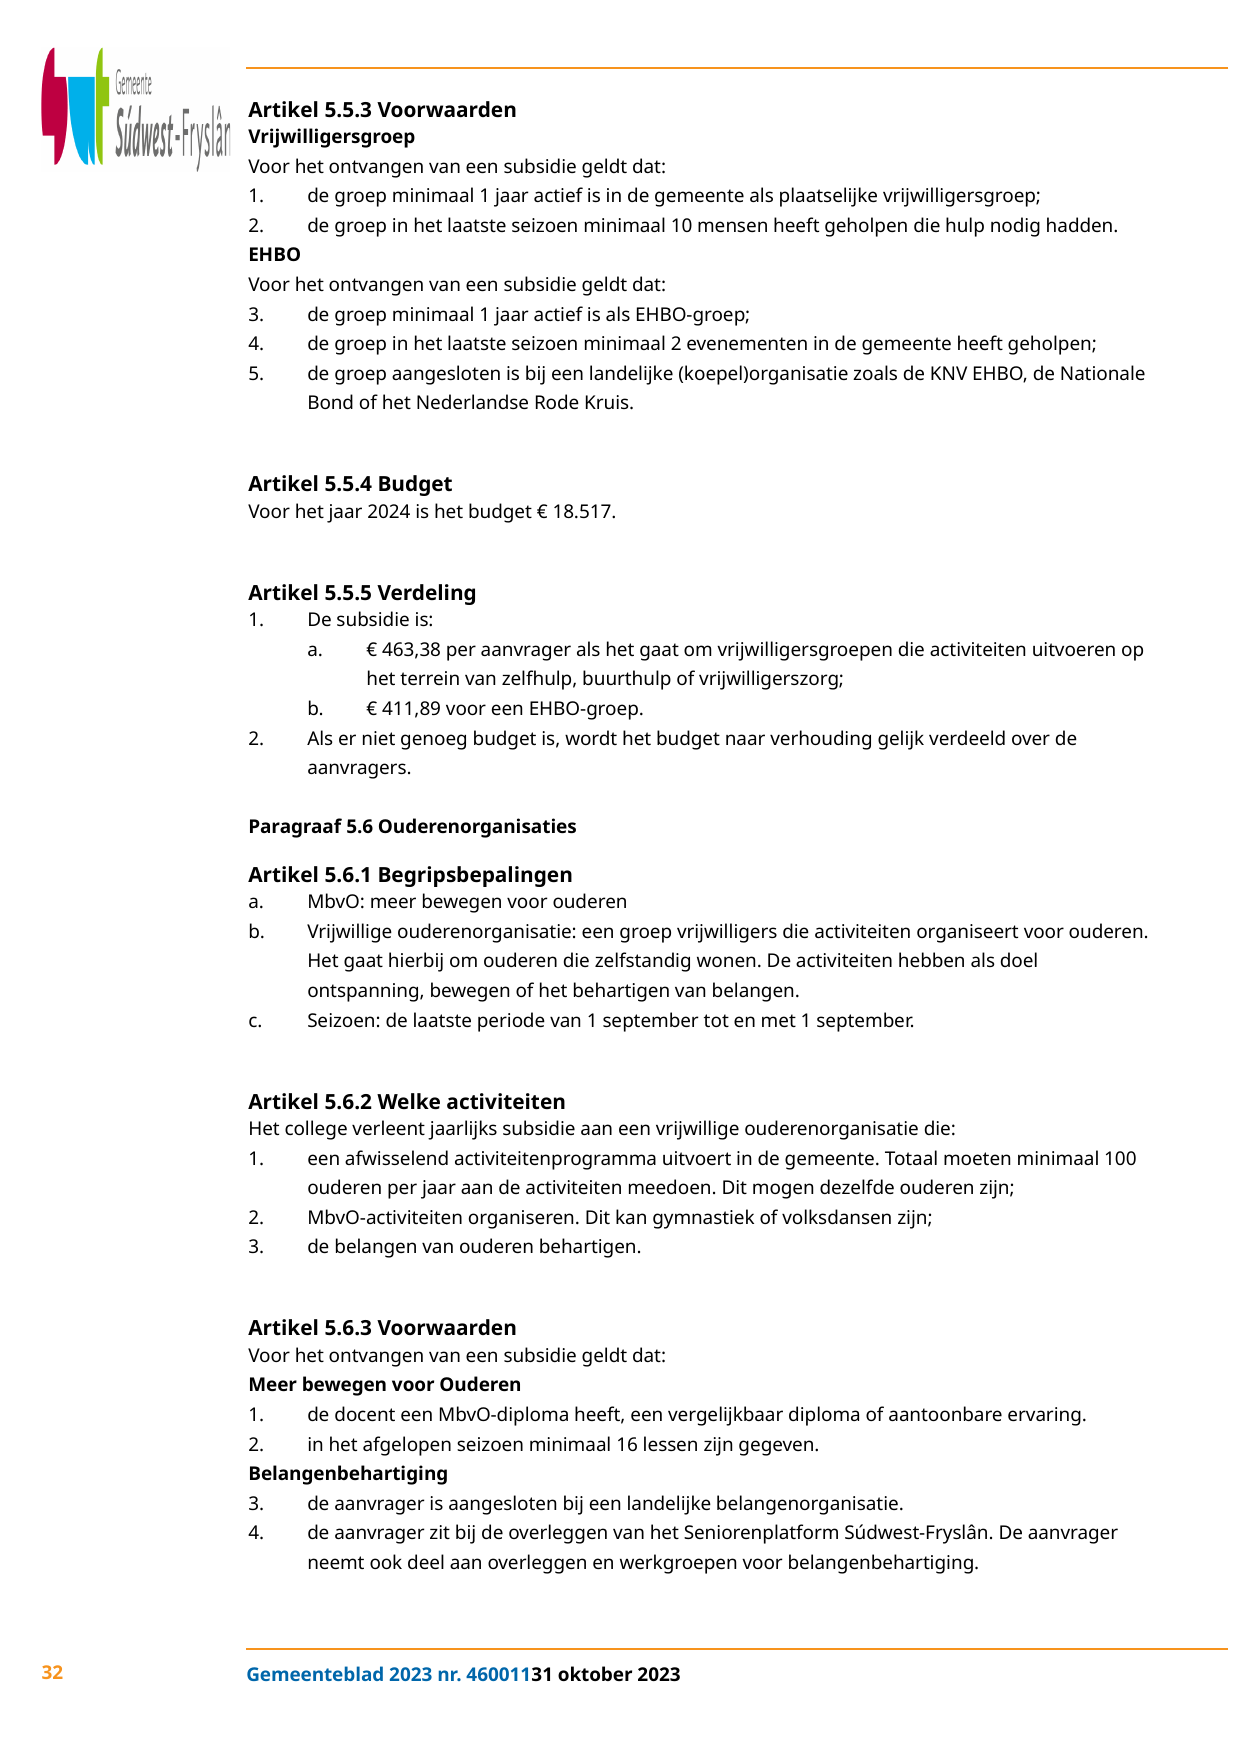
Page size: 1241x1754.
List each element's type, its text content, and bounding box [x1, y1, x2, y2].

list Seizoen: de laatste periode van 1 september tot en met 1 september. [248, 1007, 1152, 1032]
text Artikel 5.6.2 Welke activiteiten [248, 1087, 1152, 1115]
text Het college verleent jaarlijks subsidie aan een vrijwillige ouderenorganisatie die: [248, 1115, 1152, 1141]
text Artikel 5.6.1 Begripsbepalingen [248, 860, 1152, 888]
list de groep minimaal 1 jaar actief is in de gemeente als plaatselijke vrijwilligersgroep; [248, 182, 1152, 208]
list € 463,38 per aanvrager als het gaat om vrijwilligersgroepen die activiteiten uitvoeren op het terrein van zelfhulp, buurthulp of vrijwilligerszorg; [307, 636, 1152, 691]
list de groep in het laatste seizoen minimaal 10 mensen heeft geholpen die hulp nodig hadden. [248, 212, 1152, 238]
list MbvO: meer bewegen voor ouderen [248, 888, 1152, 914]
text Artikel 5.5.3 Voorwaarden [248, 95, 1152, 123]
text Voor het ontvangen van een subsidie geldt dat: [248, 153, 1152, 178]
text Vrijwilligersgroep [248, 123, 1152, 149]
text Artikel 5.5.4 Budget [248, 469, 1152, 498]
text Belangenbehartiging [248, 1460, 1152, 1486]
list Als er niet genoeg budget is, wordt het budget naar verhouding gelijk verdeeld over de aanvragers. [248, 725, 1152, 780]
text Voor het ontvangen van een subsidie geldt dat: [248, 1342, 1152, 1368]
text Voor het ontvangen van een subsidie geldt dat: [248, 271, 1152, 297]
text Voor het jaar 2024 is het budget € 18.517. [248, 498, 1152, 524]
list een afwisselend activiteitenprogramma uitvoert in de gemeente. Totaal moeten minimaal 100 ouderen per jaar aan de activiteiten meedoen. Dit mogen dezelfde ouderen zijn; [248, 1145, 1152, 1200]
text EHBO [248, 242, 1152, 267]
picture [41, 47, 231, 172]
list de groep in het laatste seizoen minimaal 2 evenementen in de gemeente heeft geholpen; [248, 330, 1152, 356]
list De subsidie is: [248, 606, 1152, 632]
list de groep minimaal 1 jaar actief is als EHBO-groep; [248, 301, 1152, 326]
list in het afgelopen seizoen minimaal 16 lessen zijn gegeven. [248, 1431, 1152, 1456]
text Paragraaf 5.6 Ouderenorganisaties [248, 813, 1152, 839]
text Meer bewegen voor Ouderen [248, 1372, 1152, 1397]
text Artikel 5.6.3 Voorwaarden [248, 1313, 1152, 1342]
list € 411,89 voor een EHBO-groep. [307, 695, 1152, 721]
list MbvO-activiteiten organiseren. Dit kan gymnastiek of volksdansen zijn; [248, 1204, 1152, 1230]
list de aanvrager is aangesloten bij een landelijke belangenorganisatie. [248, 1490, 1152, 1516]
list Vrijwillige ouderenorganisatie: een groep vrijwilligers die activiteiten organiseert voor ouderen. Het gaat hierbij om ouderen die zelfstandig wonen. De activiteiten hebben als doel ontspanning, bewegen of het behartigen van belangen. [248, 918, 1152, 1003]
list de groep aangesloten is bij een landelijke (koepel)organisatie zoals de KNV EHBO, de Nationale Bond of het Nederlandse Rode Kruis. [248, 360, 1152, 415]
text Artikel 5.5.5 Verdeling [248, 578, 1152, 606]
list de docent een MbvO-diploma heeft, een vergelijkbaar diploma of aantoonbare ervaring. [248, 1401, 1152, 1427]
list de belangen van ouderen behartigen. [248, 1233, 1152, 1259]
list de aanvrager zit bij de overleggen van het Seniorenplatform Súdwest-Fryslân. De aanvrager neemt ook deel aan overleggen en werkgroepen voor belangenbehartiging. [248, 1519, 1152, 1575]
